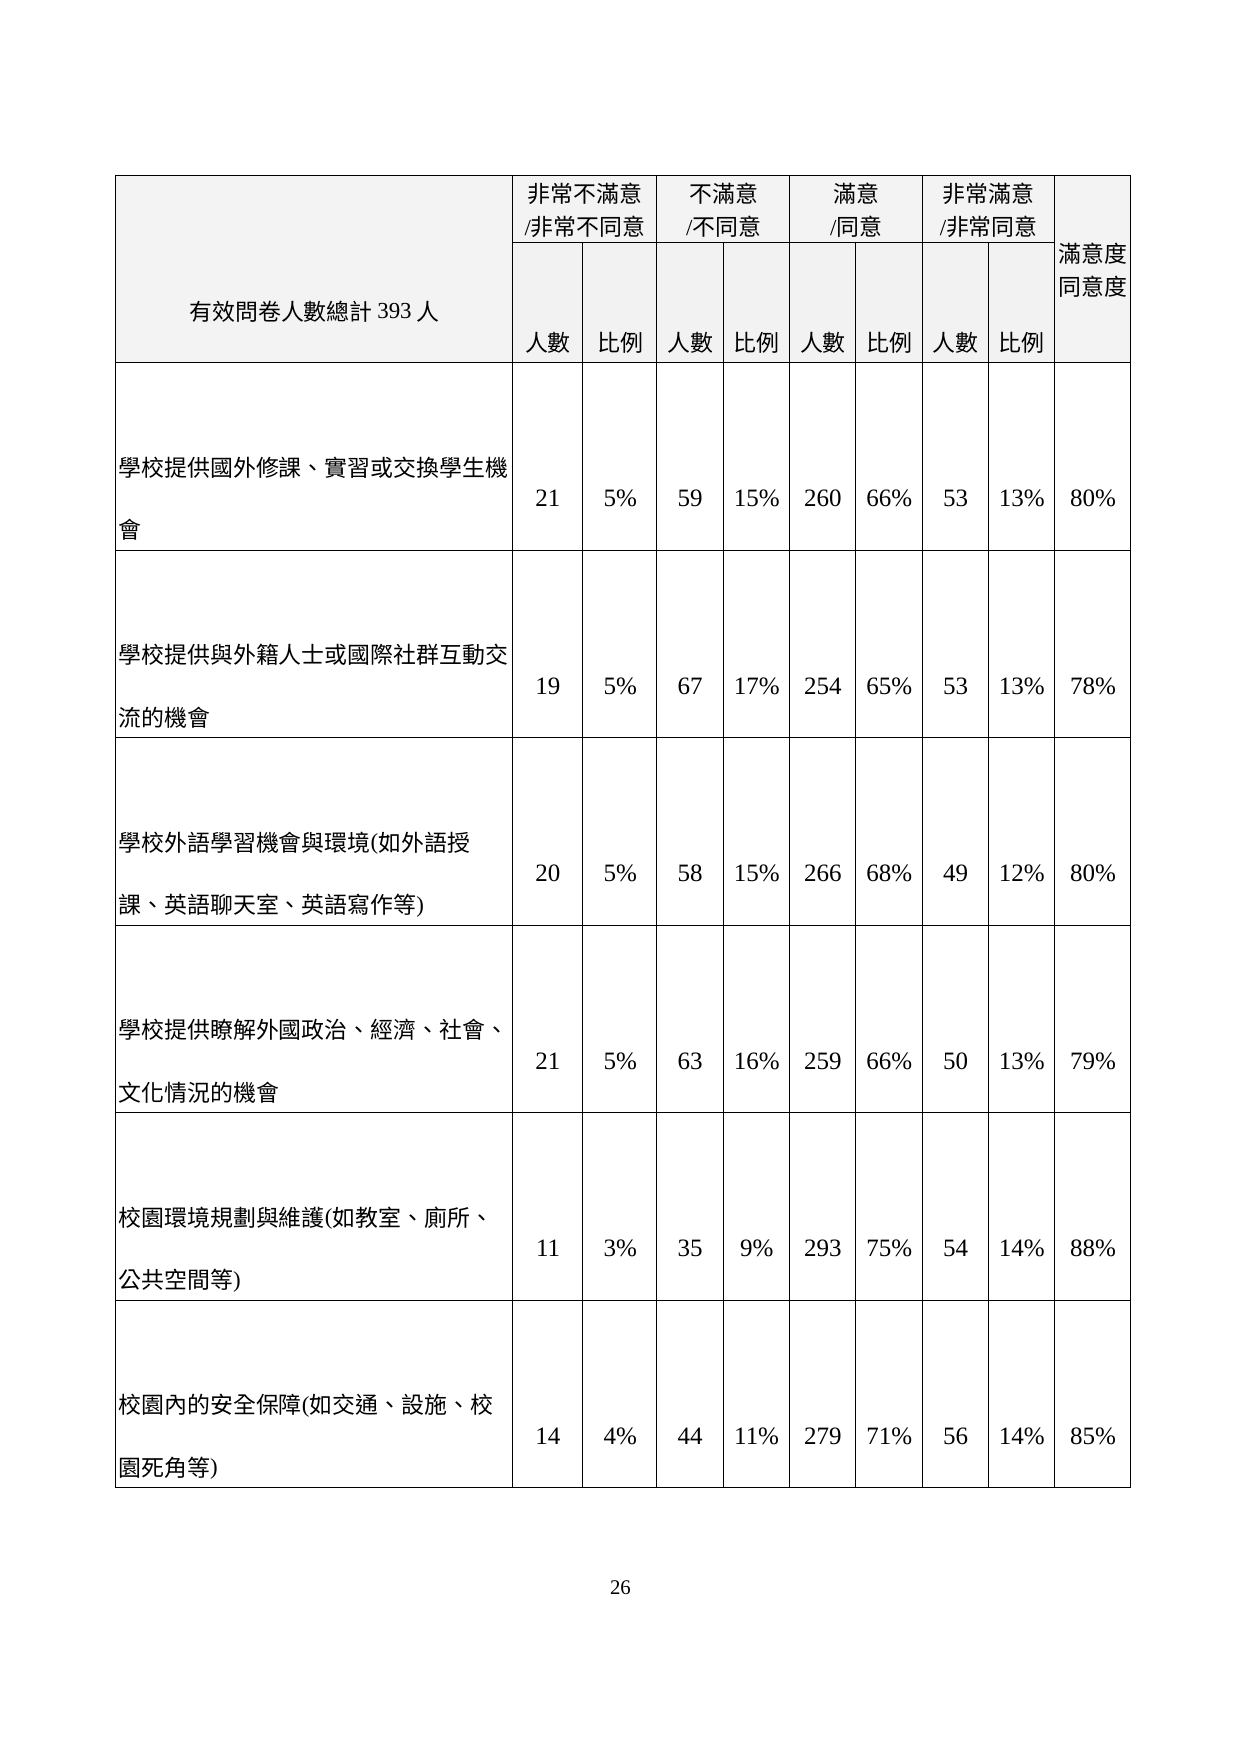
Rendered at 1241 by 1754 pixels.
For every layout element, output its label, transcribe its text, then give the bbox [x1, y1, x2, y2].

table_cell 21 [513, 926, 582, 1112]
table_cell 53 [923, 363, 988, 550]
table_header 滿意 /同意 [790, 176, 922, 242]
table_cell 279 [790, 1301, 855, 1487]
table_cell 79% [1055, 926, 1130, 1112]
table_cell 5% [583, 738, 656, 925]
table_cell 4% [583, 1301, 656, 1487]
table_cell 80% [1055, 738, 1130, 925]
table_cell 13% [989, 551, 1054, 737]
table_cell 85% [1055, 1301, 1130, 1487]
table_cell 293 [790, 1113, 855, 1300]
table_cell 59 [657, 363, 723, 550]
table_cell 44 [657, 1301, 723, 1487]
table_cell 3% [583, 1113, 656, 1300]
table_cell 14% [989, 1301, 1054, 1487]
table_cell 15% [724, 363, 789, 550]
table_cell 21 [513, 363, 582, 550]
table_cell 比例 [856, 243, 922, 362]
table_cell 66% [856, 926, 922, 1112]
table_cell 16% [724, 926, 789, 1112]
table_cell 54 [923, 1113, 988, 1300]
table_cell 254 [790, 551, 855, 737]
table_cell 78% [1055, 551, 1130, 737]
table_cell 9% [724, 1113, 789, 1300]
table_cell 11 [513, 1113, 582, 1300]
table_cell 13% [989, 363, 1054, 550]
table_cell 260 [790, 363, 855, 550]
table_cell 80% [1055, 363, 1130, 550]
table_cell 19 [513, 551, 582, 737]
table_cell 人數 [513, 243, 582, 362]
table_cell 人數 [790, 243, 855, 362]
table_cell 71% [856, 1301, 922, 1487]
table_cell 學校外語學習機會與環境(如外語授課、英語聊天室、英語寫作等) [116, 738, 512, 925]
table_cell 259 [790, 926, 855, 1112]
table_cell 67 [657, 551, 723, 737]
table_cell 50 [923, 926, 988, 1112]
table_cell 68% [856, 738, 922, 925]
table_cell 比例 [989, 243, 1054, 362]
table_cell 266 [790, 738, 855, 925]
table_cell 人數 [657, 243, 723, 362]
table_header 有效問卷人數總計393人 [116, 176, 512, 362]
table_header 非常不滿意 /非常不同意 [513, 176, 656, 242]
table_cell 14% [989, 1113, 1054, 1300]
table_cell 學校提供國外修課、實習或交換學生機會 [116, 363, 512, 550]
table_cell 校園內的安全保障(如交通、設施、校園死角等) [116, 1301, 512, 1487]
table_cell 53 [923, 551, 988, 737]
table_cell 校園環境規劃與維護(如教室、廁所、公共空間等) [116, 1113, 512, 1300]
table_cell 88% [1055, 1113, 1130, 1300]
table_cell 63 [657, 926, 723, 1112]
table_cell 58 [657, 738, 723, 925]
table_cell 學校提供與外籍人士或國際社群互動交流的機會 [116, 551, 512, 737]
table_cell 13% [989, 926, 1054, 1112]
table_cell 65% [856, 551, 922, 737]
table_cell 學校提供瞭解外國政治、經濟、社會、文化情況的機會 [116, 926, 512, 1112]
table_cell 5% [583, 551, 656, 737]
table_cell 人數 [923, 243, 988, 362]
table_cell 11% [724, 1301, 789, 1487]
table_cell 49 [923, 738, 988, 925]
table_cell 20 [513, 738, 582, 925]
table_cell 14 [513, 1301, 582, 1487]
table_cell 比例 [583, 243, 656, 362]
table_cell 12% [989, 738, 1054, 925]
table_cell 75% [856, 1113, 922, 1300]
table_cell 35 [657, 1113, 723, 1300]
table_header 非常滿意 /非常同意 [923, 176, 1054, 242]
table_cell 15% [724, 738, 789, 925]
table_cell 比例 [724, 243, 789, 362]
table_cell 17% [724, 551, 789, 737]
table_cell 66% [856, 363, 922, 550]
table_header 不滿意 /不同意 [657, 176, 789, 242]
table_header 滿意度 同意度 [1055, 176, 1130, 362]
table_cell 5% [583, 926, 656, 1112]
table_cell 5% [583, 363, 656, 550]
table_cell 56 [923, 1301, 988, 1487]
